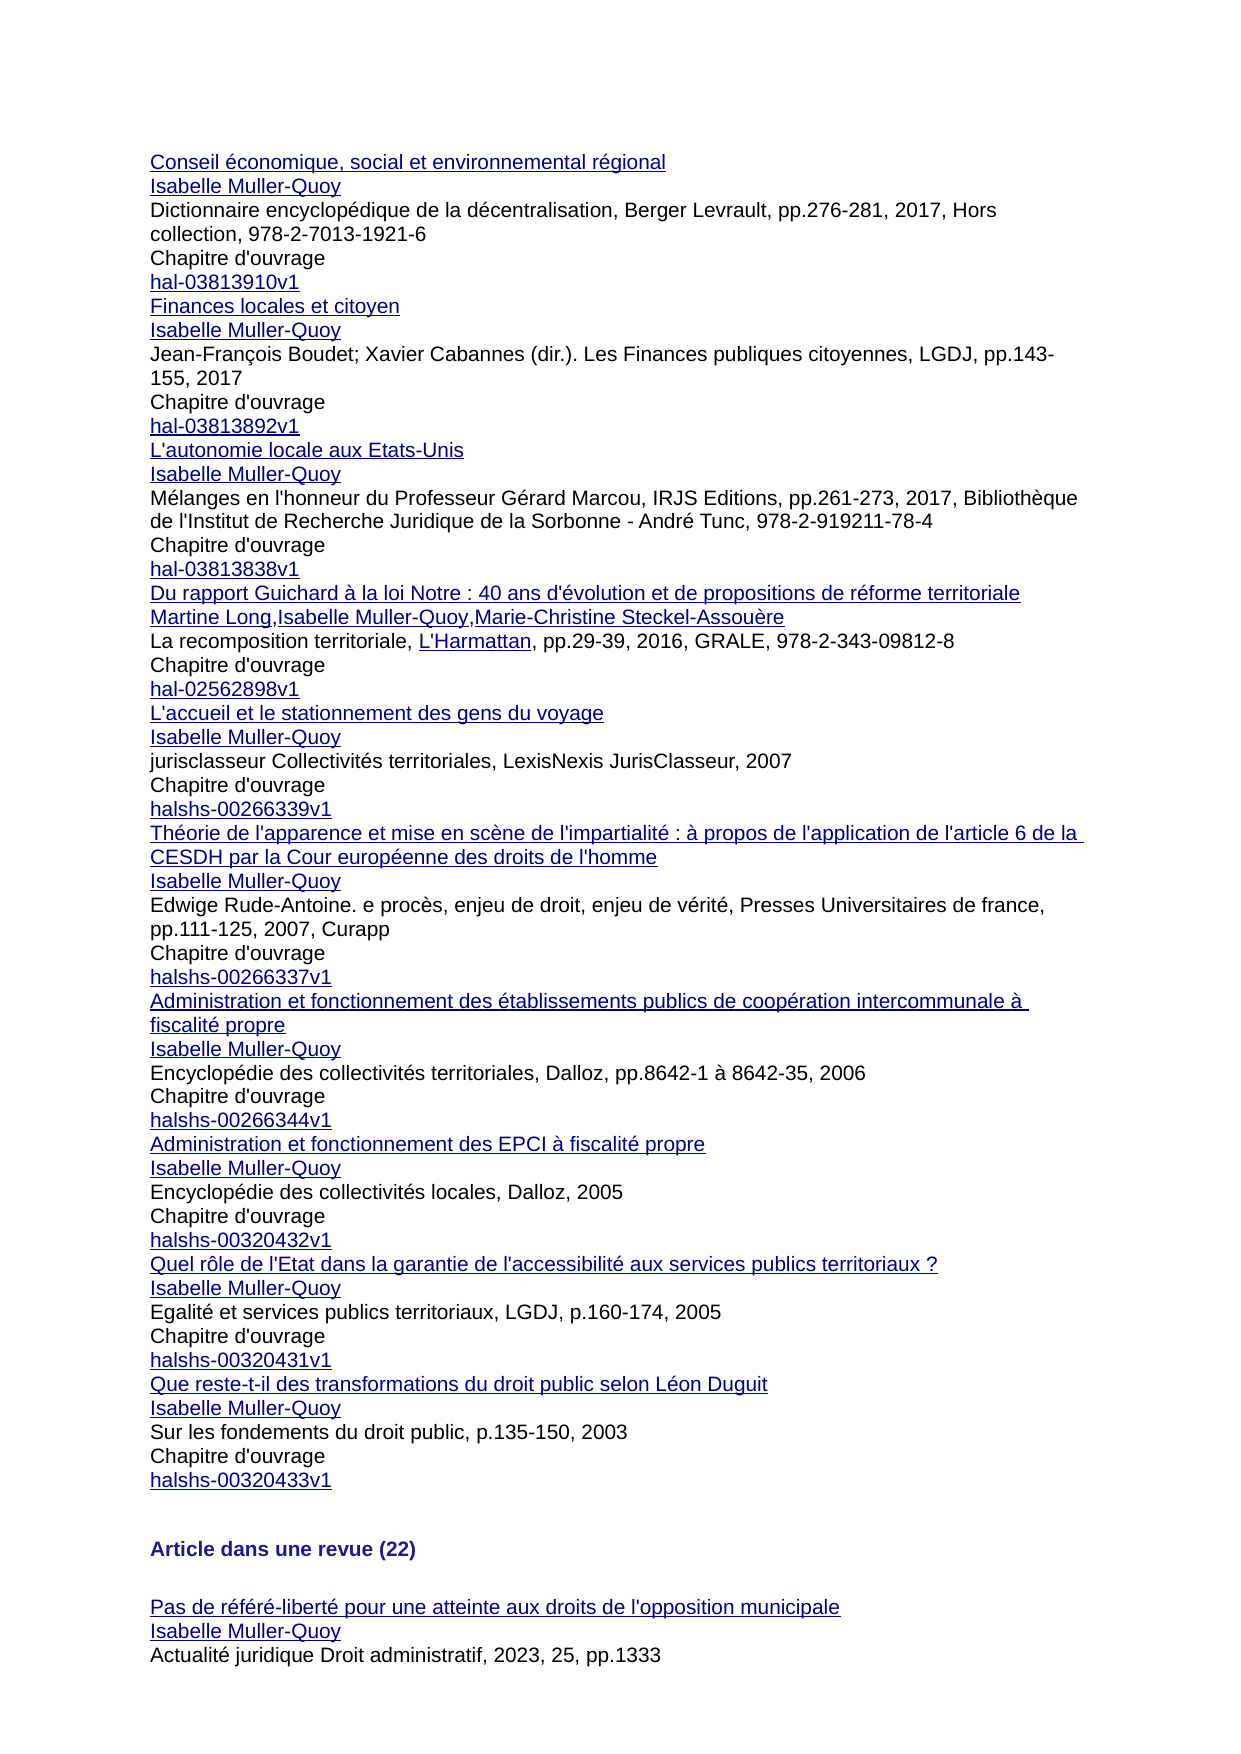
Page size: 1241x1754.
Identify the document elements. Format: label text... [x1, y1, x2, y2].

table_cell Finances locales et citoyen Isabelle Muller-Quoy Jean-François Boudet; Xavier Cabannes (dir.). Les Finances publiques citoyennes, LGDJ, pp.143-155, 2017 Chapitre d'ouvrage hal-03813892v1 [150, 294, 1090, 437]
table_cell Que reste-t-il des transformations du droit public selon Léon Duguit Isabelle Muller-Quoy Sur les fondements du droit public, p.135-150, 2003 Chapitre d'ouvrage halshs-00320433v1 [150, 1372, 1090, 1492]
table_cell Conseil économique, social et environnemental régional Isabelle Muller-Quoy Dictionnaire encyclopédique de la décentralisation, Berger Levrault, pp.276-281, 2017, Hors collection, 978-2-7013-1921-6 Chapitre d'ouvrage hal-03813910v1 [150, 150, 1090, 294]
table_cell L'autonomie locale aux Etats-Unis Isabelle Muller-Quoy Mélanges en l'honneur du Professeur Gérard Marcou, IRJS Editions, pp.261-273, 2017, Bibliothèque de l'Institut de Recherche Juridique de la Sorbonne - André Tunc, 978-2-919211-78-4 Chapitre d'ouvrage hal-03813838v1 [150, 438, 1090, 581]
table_cell Quel rôle de l'Etat dans la garantie de l'accessibilité aux services publics territoriaux ? Isabelle Muller-Quoy Egalité et services publics territoriaux, LGDJ, p.160-174, 2005 Chapitre d'ouvrage halshs-00320431v1 [150, 1252, 1090, 1372]
table_header Pas de référé-liberté pour une atteinte aux droits de l'opposition municipale Isabelle Muller-Quoy Actualité juridique Droit administratif, 2023, 25, pp.1333 [150, 1595, 1090, 1667]
table_cell Administration et fonctionnement des EPCI à fiscalité propre Isabelle Muller-Quoy Encyclopédie des collectivités locales, Dalloz, 2005 Chapitre d'ouvrage halshs-00320432v1 [150, 1132, 1090, 1252]
table_cell L'accueil et le stationnement des gens du voyage Isabelle Muller-Quoy jurisclasseur Collectivités territoriales, LexisNexis JurisClasseur, 2007 Chapitre d'ouvrage halshs-00266339v1 [150, 701, 1090, 821]
subtitle Article dans une revue (22) [150, 1536, 1090, 1560]
table_cell Administration et fonctionnement des établissements publics de coopération intercommunale à fiscalité propre Isabelle Muller-Quoy Encyclopédie des collectivités territoriales, Dalloz, pp.8642-1 à 8642-35, 2006 Chapitre d'ouvrage halshs-00266344v1 [150, 989, 1090, 1132]
table_cell Du rapport Guichard à la loi Notre : 40 ans d'évolution et de propositions de réforme territoriale Martine Long,Isabelle Muller-Quoy,Marie-Christine Steckel-Assouère La recomposition territoriale, L'Harmattan, pp.29-39, 2016, GRALE, 978-2-343-09812-8 Chapitre d'ouvrage hal-02562898v1 [150, 581, 1090, 701]
table_cell Théorie de l'apparence et mise en scène de l'impartialité : à propos de l'application de l'article 6 de la CESDH par la Cour européenne des droits de l'homme Isabelle Muller-Quoy Edwige Rude-Antoine. e procès, enjeu de droit, enjeu de vérité, Presses Universitaires de france, pp.111-125, 2007, Curapp Chapitre d'ouvrage halshs-00266337v1 [150, 821, 1090, 988]
